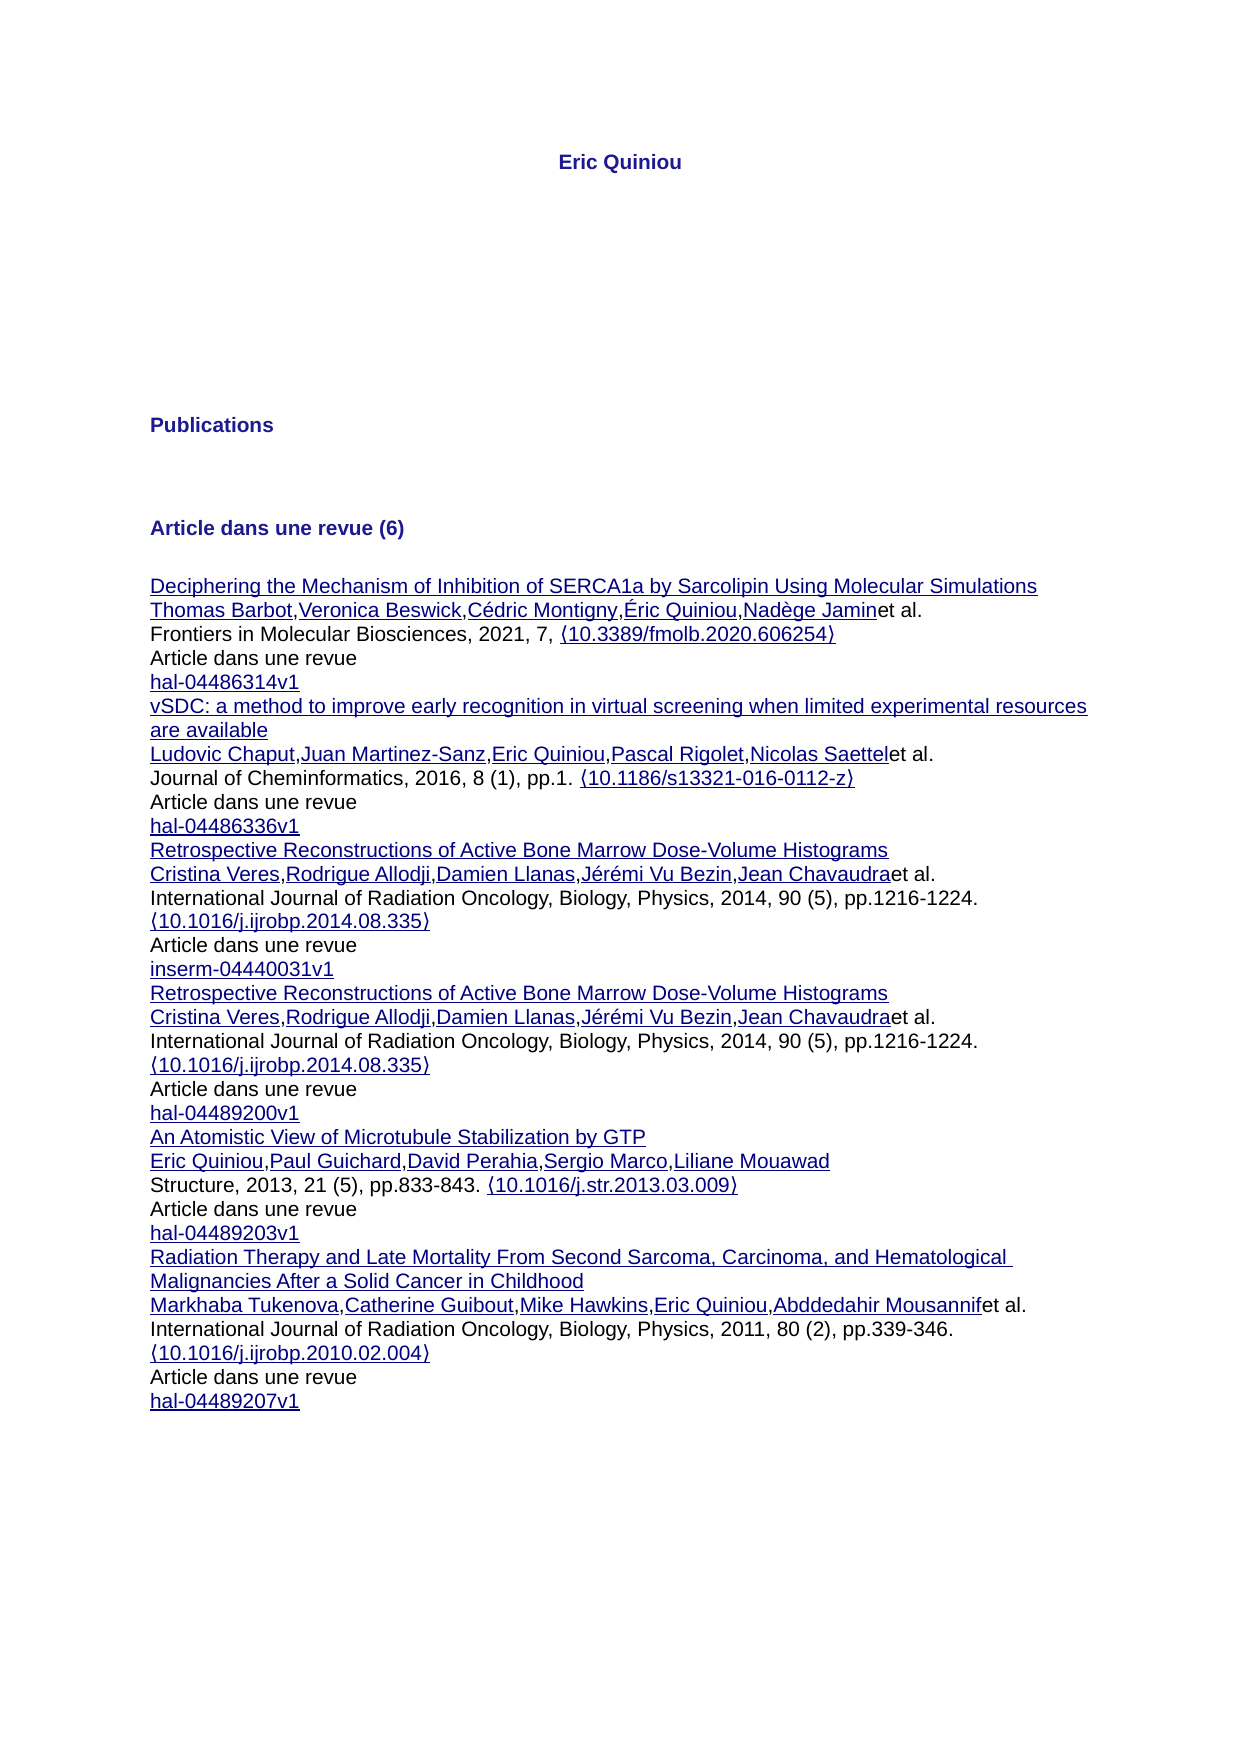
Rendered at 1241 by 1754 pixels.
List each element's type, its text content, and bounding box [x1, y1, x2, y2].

table_cell Retrospective Reconstructions of Active Bone Marrow Dose-Volume Histograms Cristina Veres,Rodrigue Allodji,Damien Llanas,Jérémi Vu Bezin,Jean Chavaudraet al. International Journal of Radiation Oncology, Biology, Physics, 2014, 90 (5), pp.1216-1224. ⟨10.1016/j.ijrobp.2014.08.335⟩ Article dans une revue hal-04489200v1 [150, 981, 1090, 1125]
table_cell vSDC: a method to improve early recognition in virtual screening when limited experimental resources are available Ludovic Chaput,Juan Martinez-Sanz,Eric Quiniou,Pascal Rigolet,Nicolas Saettelet al. Journal of Cheminformatics, 2016, 8 (1), pp.1. ⟨10.1186/s13321-016-0112-z⟩ Article dans une revue hal-04486336v1 [150, 694, 1090, 837]
table_cell An Atomistic View of Microtubule Stabilization by GTP Eric Quiniou,Paul Guichard,David Perahia,Sergio Marco,Liliane Mouawad Structure, 2013, 21 (5), pp.833-843. ⟨10.1016/j.str.2013.03.009⟩ Article dans une revue hal-04489203v1 [150, 1125, 1090, 1245]
table_cell Radiation Therapy and Late Mortality From Second Sarcoma, Carcinoma, and Hematological Malignancies After a Solid Cancer in Childhood Markhaba Tukenova,Catherine Guibout,Mike Hawkins,Eric Quiniou,Abddedahir Mousannifet al. International Journal of Radiation Oncology, Biology, Physics, 2011, 80 (2), pp.339-346. ⟨10.1016/j.ijrobp.2010.02.004⟩ Article dans une revue hal-04489207v1 [150, 1245, 1090, 1412]
table_cell Retrospective Reconstructions of Active Bone Marrow Dose-Volume Histograms Cristina Veres,Rodrigue Allodji,Damien Llanas,Jérémi Vu Bezin,Jean Chavaudraet al. International Journal of Radiation Oncology, Biology, Physics, 2014, 90 (5), pp.1216-1224. ⟨10.1016/j.ijrobp.2014.08.335⟩ Article dans une revue inserm-04440031v1 [150, 838, 1090, 981]
subtitle Publications [150, 412, 1090, 436]
subtitle Eric Quiniou [150, 150, 1090, 174]
subtitle Article dans une revue (6) [150, 516, 1090, 539]
table_header Deciphering the Mechanism of Inhibition of SERCA1a by Sarcolipin Using Molecular Simulations Thomas Barbot,Veronica Beswick,Cédric Montigny,Éric Quiniou,Nadège Jaminet al. Frontiers in Molecular Biosciences, 2021, 7, ⟨10.3389/fmolb.2020.606254⟩ Article dans une revue hal-04486314v1 [150, 574, 1090, 694]
